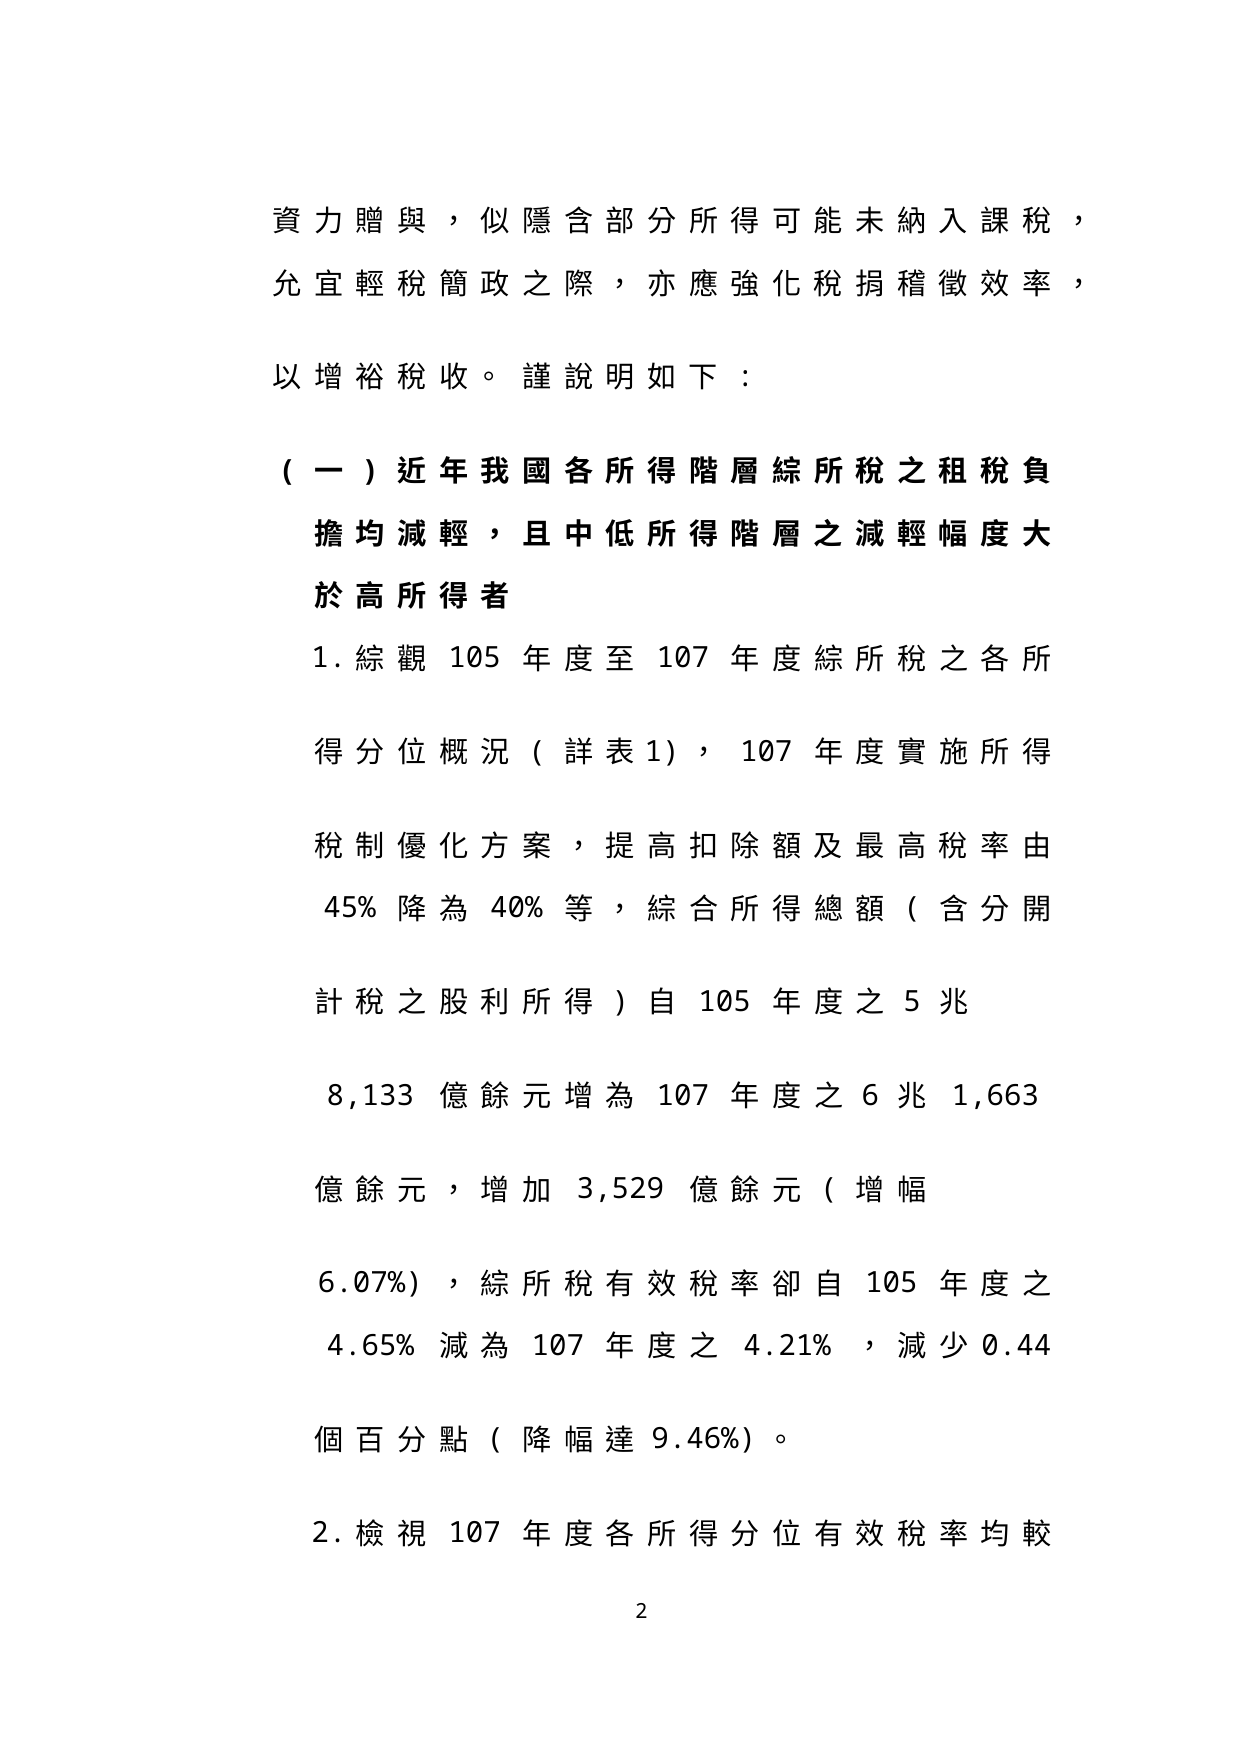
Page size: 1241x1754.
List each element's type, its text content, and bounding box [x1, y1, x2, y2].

text 1.綜觀105年度至107年度綜所稅之各所得分位概況(詳表1)，107年度實施所得稅制優化方案，提高扣除額及最高稅率由45%降為40%等，綜合所得總額(含分開計稅之股利所得)自105年度之5兆8,133億餘元增為107年度之6兆1,663億餘元，增加3,529億餘元(增幅6.07%)，綜所稅有效稅率卻自105年度之4.65%減為107年度之4.21%，減少0.44個百分點(降幅達9.46%)。 [271, 615, 1058, 1490]
text 2.檢視107年度各所得分位有效稅率均較前2年度明顯下降，其中最高所得階層第20分位有效稅率為13.68%，較105年度之13.86%減少0.18個百分點；第10分位有效稅率為0.2%，較105年度之0.67%減少0.47個百分點；第1至8分位有效稅率為0，較105年度之前5分位有效稅率為0擴增；顯示所得稅制優化方案之實施，中低所得階層稅負減輕幅度大於高所得階層，符合維護租稅公平合理之目標。 [271, 1490, 1058, 1552]
text (一)近年我國各所得階層綜所稅之租稅負擔均減輕，且中低所得階層之減輕幅度大於高所得者 [242, 427, 1058, 615]
text 為減輕薪資所得者、中低所得者及育兒家庭租稅負擔，有利留才攬才，以提高投資意願，並建立具國際競爭力之投資環境，107年1月1日起施行所得稅制優化方案。該方案主要係藉由廢除設算扣抵制、適度調高營所稅稅率及提高外資扣繳率所增加之稅收，用於減輕薪資所得者、中低所得者、育兒家庭、中小型及新創企業之稅負，使一般民眾獲得減稅利益。依據財稅資料分析，該方案之實施，各所得階層綜所稅之租稅負擔均減輕，惟卻導致免納綜所稅者大幅增加，且部分綜所稅稅率為0者，或持有多戶房屋或有資力贈與，似隱含部分所得可能未納入課稅，允宜輕稅簡政之際，亦應強化稅捐稽徵效率，以增裕稅收。謹說明如下: [242, 177, 1058, 427]
